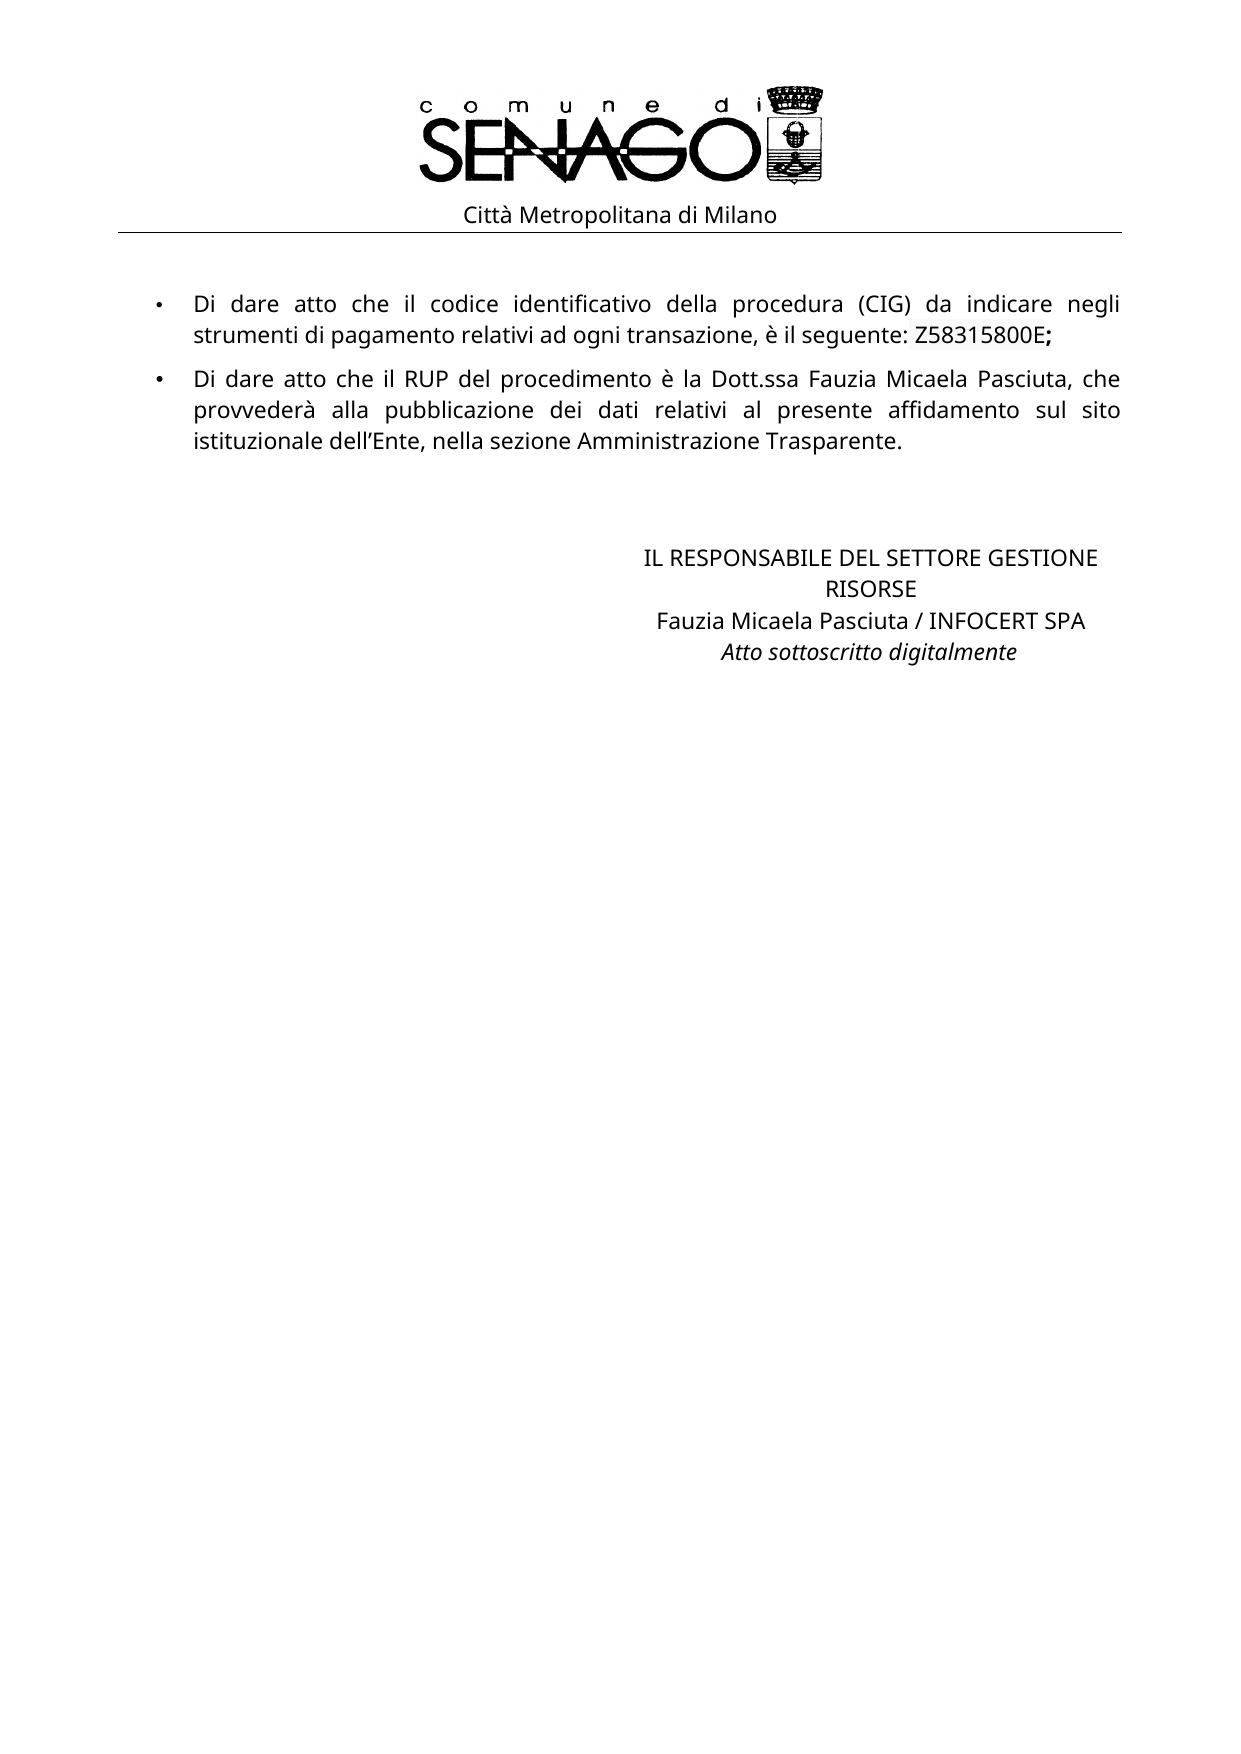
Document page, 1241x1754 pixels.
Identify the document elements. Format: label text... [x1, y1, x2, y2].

table_header IL RESPONSABILE DEL SETTORE GESTIONE RISORSE [616, 542, 1125, 604]
table_cell [107, 605, 616, 636]
picture [411, 84, 830, 190]
list Di dare atto che il codice identificativo della procedura (CIG) da indicare negli strumenti di pagamento relativi ad ogni transazione, è il seguente: Z58315800E; [156, 288, 1122, 350]
table_cell Fauzia Micaela Pasciuta / INFOCERT SPA [616, 605, 1125, 636]
list Di dare atto che il RUP del procedimento è la Dott.ssa Fauzia Micaela Pasciuta, che provvederà alla pubblicazione dei dati relativi al presente affidamento sul sito istituzionale dell’Ente, nella sezione Amministrazione Trasparente. [156, 363, 1122, 456]
table_cell [107, 636, 616, 667]
table_cell Atto sottoscritto digitalmente [616, 636, 1125, 667]
table_header [107, 542, 616, 604]
